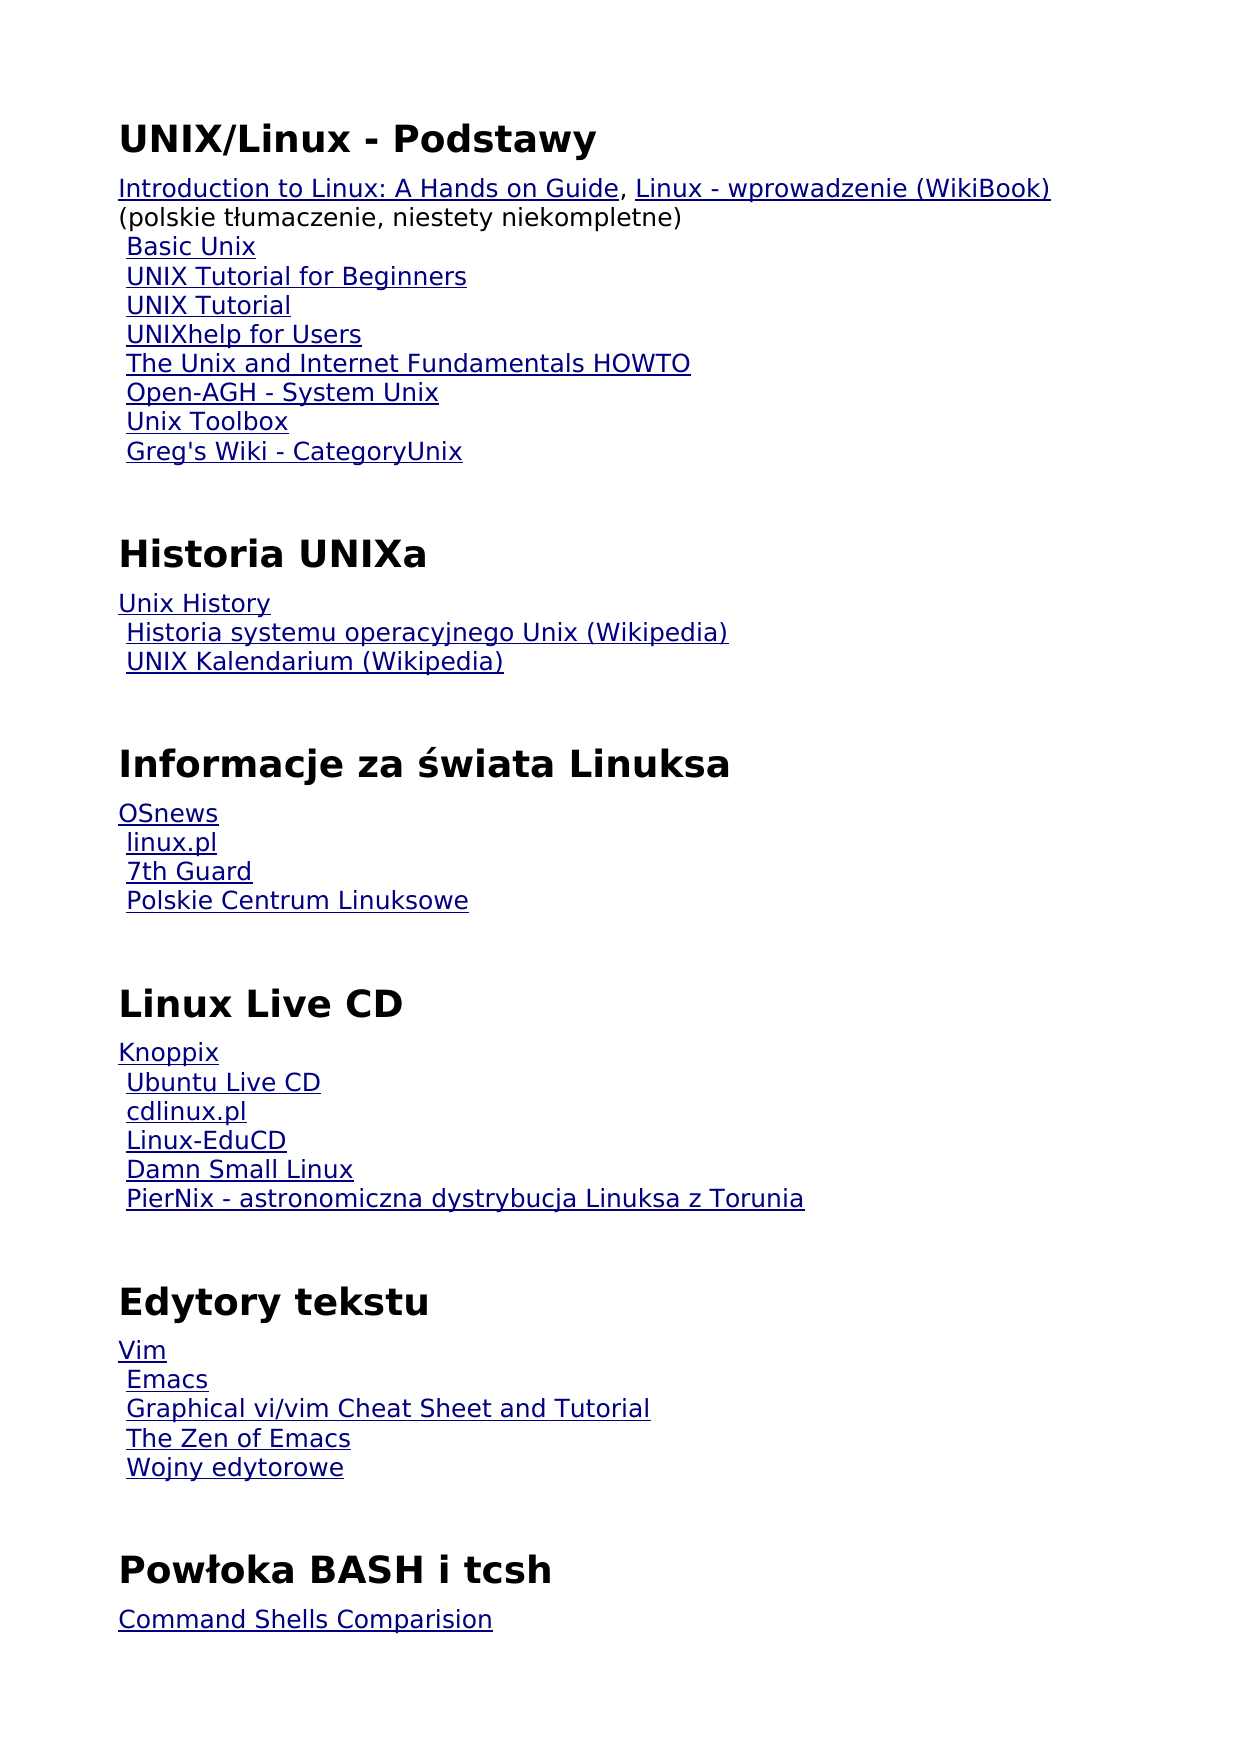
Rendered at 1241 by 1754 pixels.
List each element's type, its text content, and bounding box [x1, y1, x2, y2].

text Unix History Historia systemu operacyjnego Unix (Wikipedia) UNIX Kalendarium (Wikipedia) [118, 589, 1122, 705]
text OSnews linux.pl 7th Guard Polskie Centrum Linuksowe [118, 799, 1122, 945]
text Knoppix Ubuntu Live CD cdlinux.pl Linux-EduCD Damn Small Linux PierNix - astronomiczna dystrybucja Linuksa z Torunia [118, 1038, 1122, 1243]
text Vim Emacs Graphical vi/vim Cheat Sheet and Tutorial The Zen of Emacs Wojny edytorowe [118, 1336, 1122, 1511]
subtitle Informacje za świata Linuksa [118, 743, 1122, 787]
text Introduction to Linux: A Hands on Guide, Linux - wprowadzenie (WikiBook) (polskie tłumaczenie, niestety niekompletne) Basic Unix UNIX Tutorial for Beginners UNIX Tutorial UNIXhelp for Users The Unix and Internet Fundamentals HOWTO Open-AGH - System Unix Unix Toolbox Greg's Wiki - CategoryUnix [118, 174, 1122, 495]
subtitle Linux Live CD [118, 982, 1122, 1026]
subtitle UNIX/Linux - Podstawy [118, 118, 1122, 162]
subtitle Historia UNIXa [118, 533, 1122, 576]
subtitle Powłoka BASH i tcsh [118, 1549, 1122, 1592]
subtitle Edytory tekstu [118, 1280, 1122, 1324]
text Command Shells Comparision [118, 1605, 1122, 1634]
